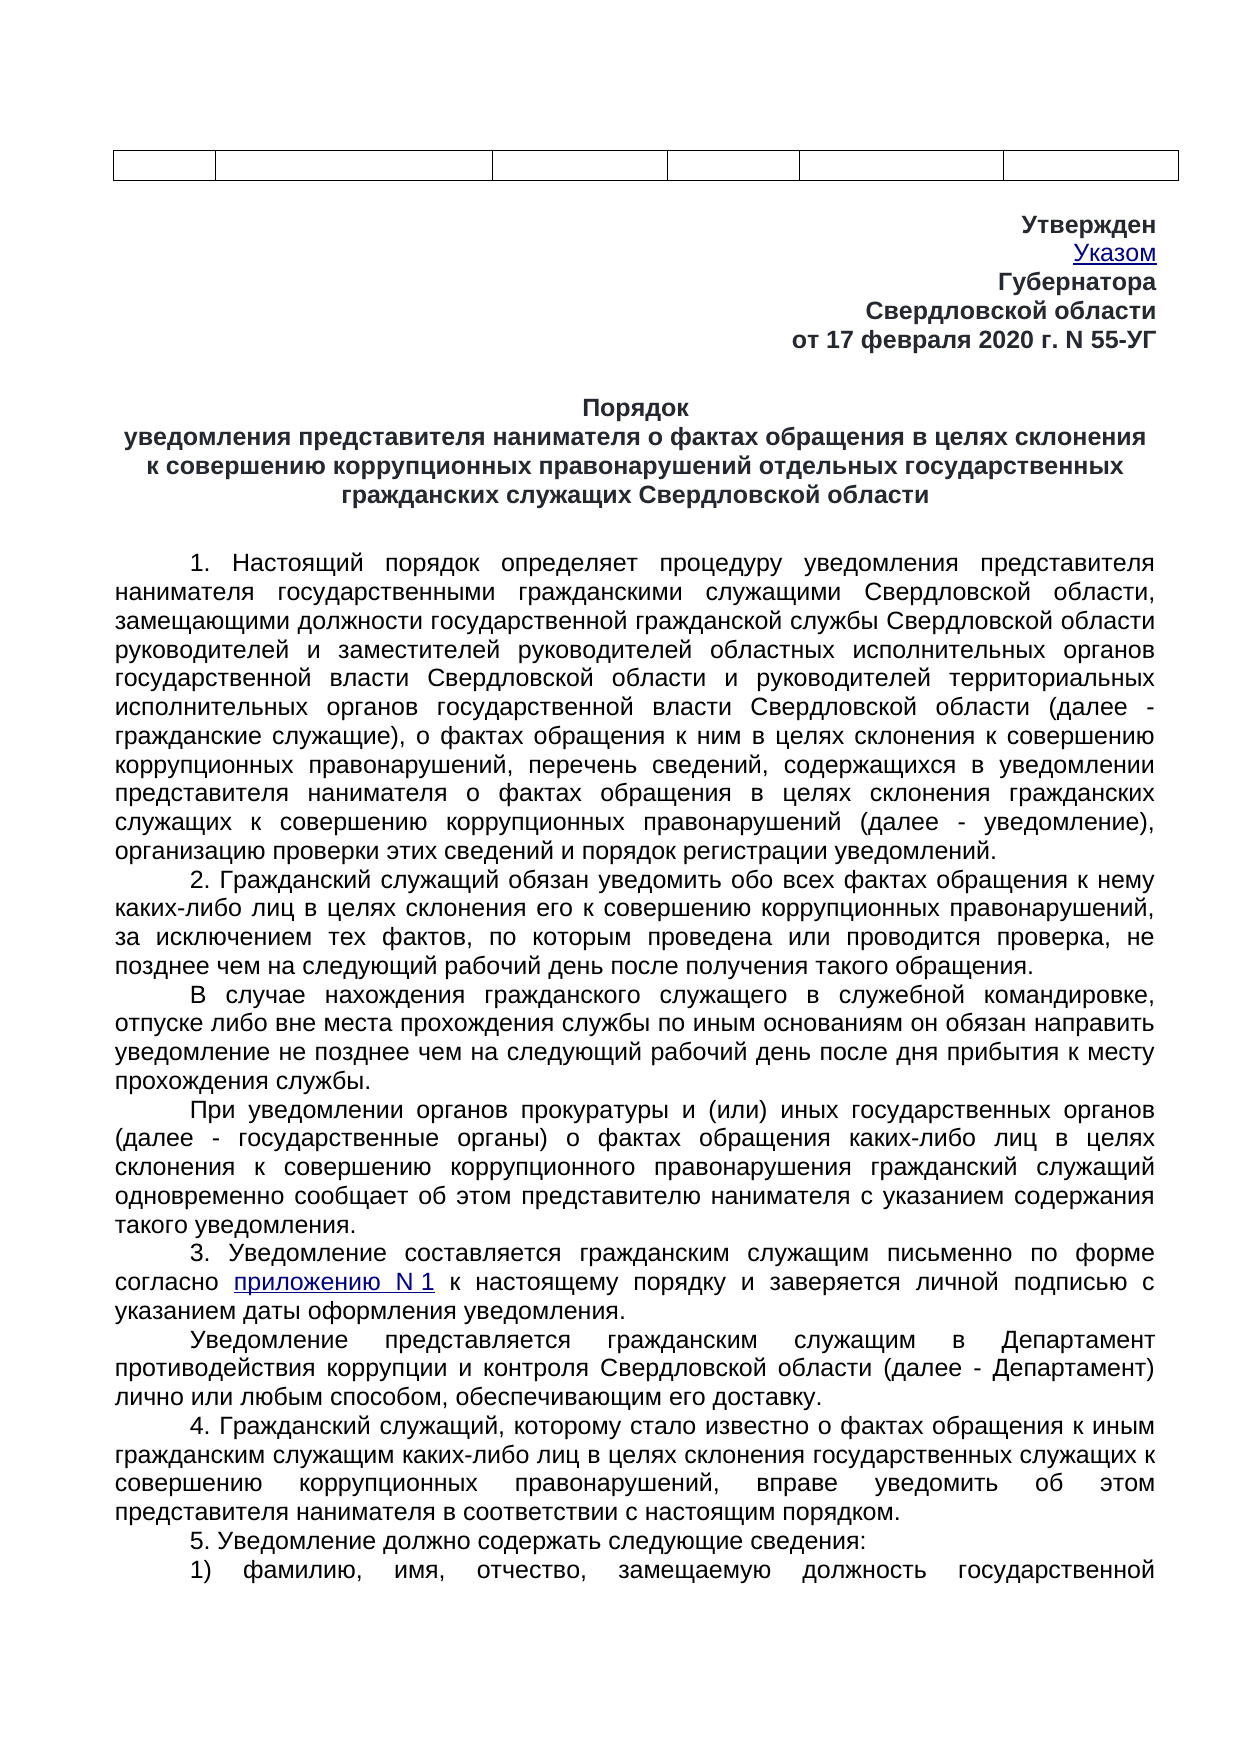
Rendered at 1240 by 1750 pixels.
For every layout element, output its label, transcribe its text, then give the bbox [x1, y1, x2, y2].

table_cell [493, 151, 667, 180]
table_cell [800, 151, 1003, 180]
text 1. Настоящий порядок определяет процедуру уведомления представителя нанимателя государственными гражданскими служащими Свердловской области, замещающими должности государственной гражданской службы Свердловской области руководителей и заместителей руководителей областных исполнительных органов государственной власти Свердловской области и руководителей территориальных исполнительных органов государственной власти Свердловской области (далее - гражданские служащие), о фактах обращения к ним в целях склонения к совершению коррупционных правонарушений, перечень сведений, содержащихся в уведомлении представителя нанимателя о фактах обращения в целях склонения гражданских служащих к совершению коррупционных правонарушений (далее - уведомление), организацию проверки этих сведений и порядок регистрации уведомлений. [114, 548, 1156, 864]
table_cell [668, 151, 799, 180]
text 1) фамилию, имя, отчество, замещаемую должность государственной [114, 1554, 1156, 1583]
subtitle Порядок уведомления представителя нанимателя о фактах обращения в целях склонения к совершению коррупционных правонарушений отдельных государственных гражданских служащих Свердловской области [114, 393, 1156, 508]
table_cell [216, 151, 492, 180]
text Утвержден Указом Губернатора Свердловской области от 17 февраля 2020 г. N 55-УГ [114, 209, 1156, 353]
text Уведомление представляется гражданским служащим в Департамент противодействия коррупции и контроля Свердловской области (далее - Департамент) лично или любым способом, обеспечивающим его доставку. [114, 1324, 1156, 1411]
text При уведомлении органов прокуратуры и (или) иных государственных органов (далее - государственные органы) о фактах обращения каких-либо лиц в целях склонения к совершению коррупционного правонарушения гражданский служащий одновременно сообщает об этом представителю нанимателя с указанием содержания такого уведомления. [114, 1094, 1156, 1238]
text 3. Уведомление составляется гражданским служащим письменно по форме согласно приложению N 1 к настоящему порядку и заверяется личной подписью с указанием даты оформления уведомления. [114, 1238, 1156, 1324]
text 2. Гражданский служащий обязан уведомить обо всех фактах обращения к нему каких-либо лиц в целях склонения его к совершению коррупционных правонарушений, за исключением тех фактов, по которым проведена или проводится проверка, не позднее чем на следующий рабочий день после получения такого обращения. [114, 864, 1156, 979]
table_cell [1004, 151, 1178, 180]
text 4. Гражданский служащий, которому стало известно о фактах обращения к иным гражданским служащим каких-либо лиц в целях склонения государственных служащих к совершению коррупционных правонарушений, вправе уведомить об этом представителя нанимателя в соответствии с настоящим порядком. [114, 1411, 1156, 1526]
text В случае нахождения гражданского служащего в служебной командировке, отпуске либо вне места прохождения службы по иным основаниям он обязан направить уведомление не позднее чем на следующий рабочий день после дня прибытия к месту прохождения службы. [114, 979, 1156, 1094]
table_cell [114, 151, 215, 180]
text 5. Уведомление должно содержать следующие сведения: [114, 1526, 1156, 1554]
